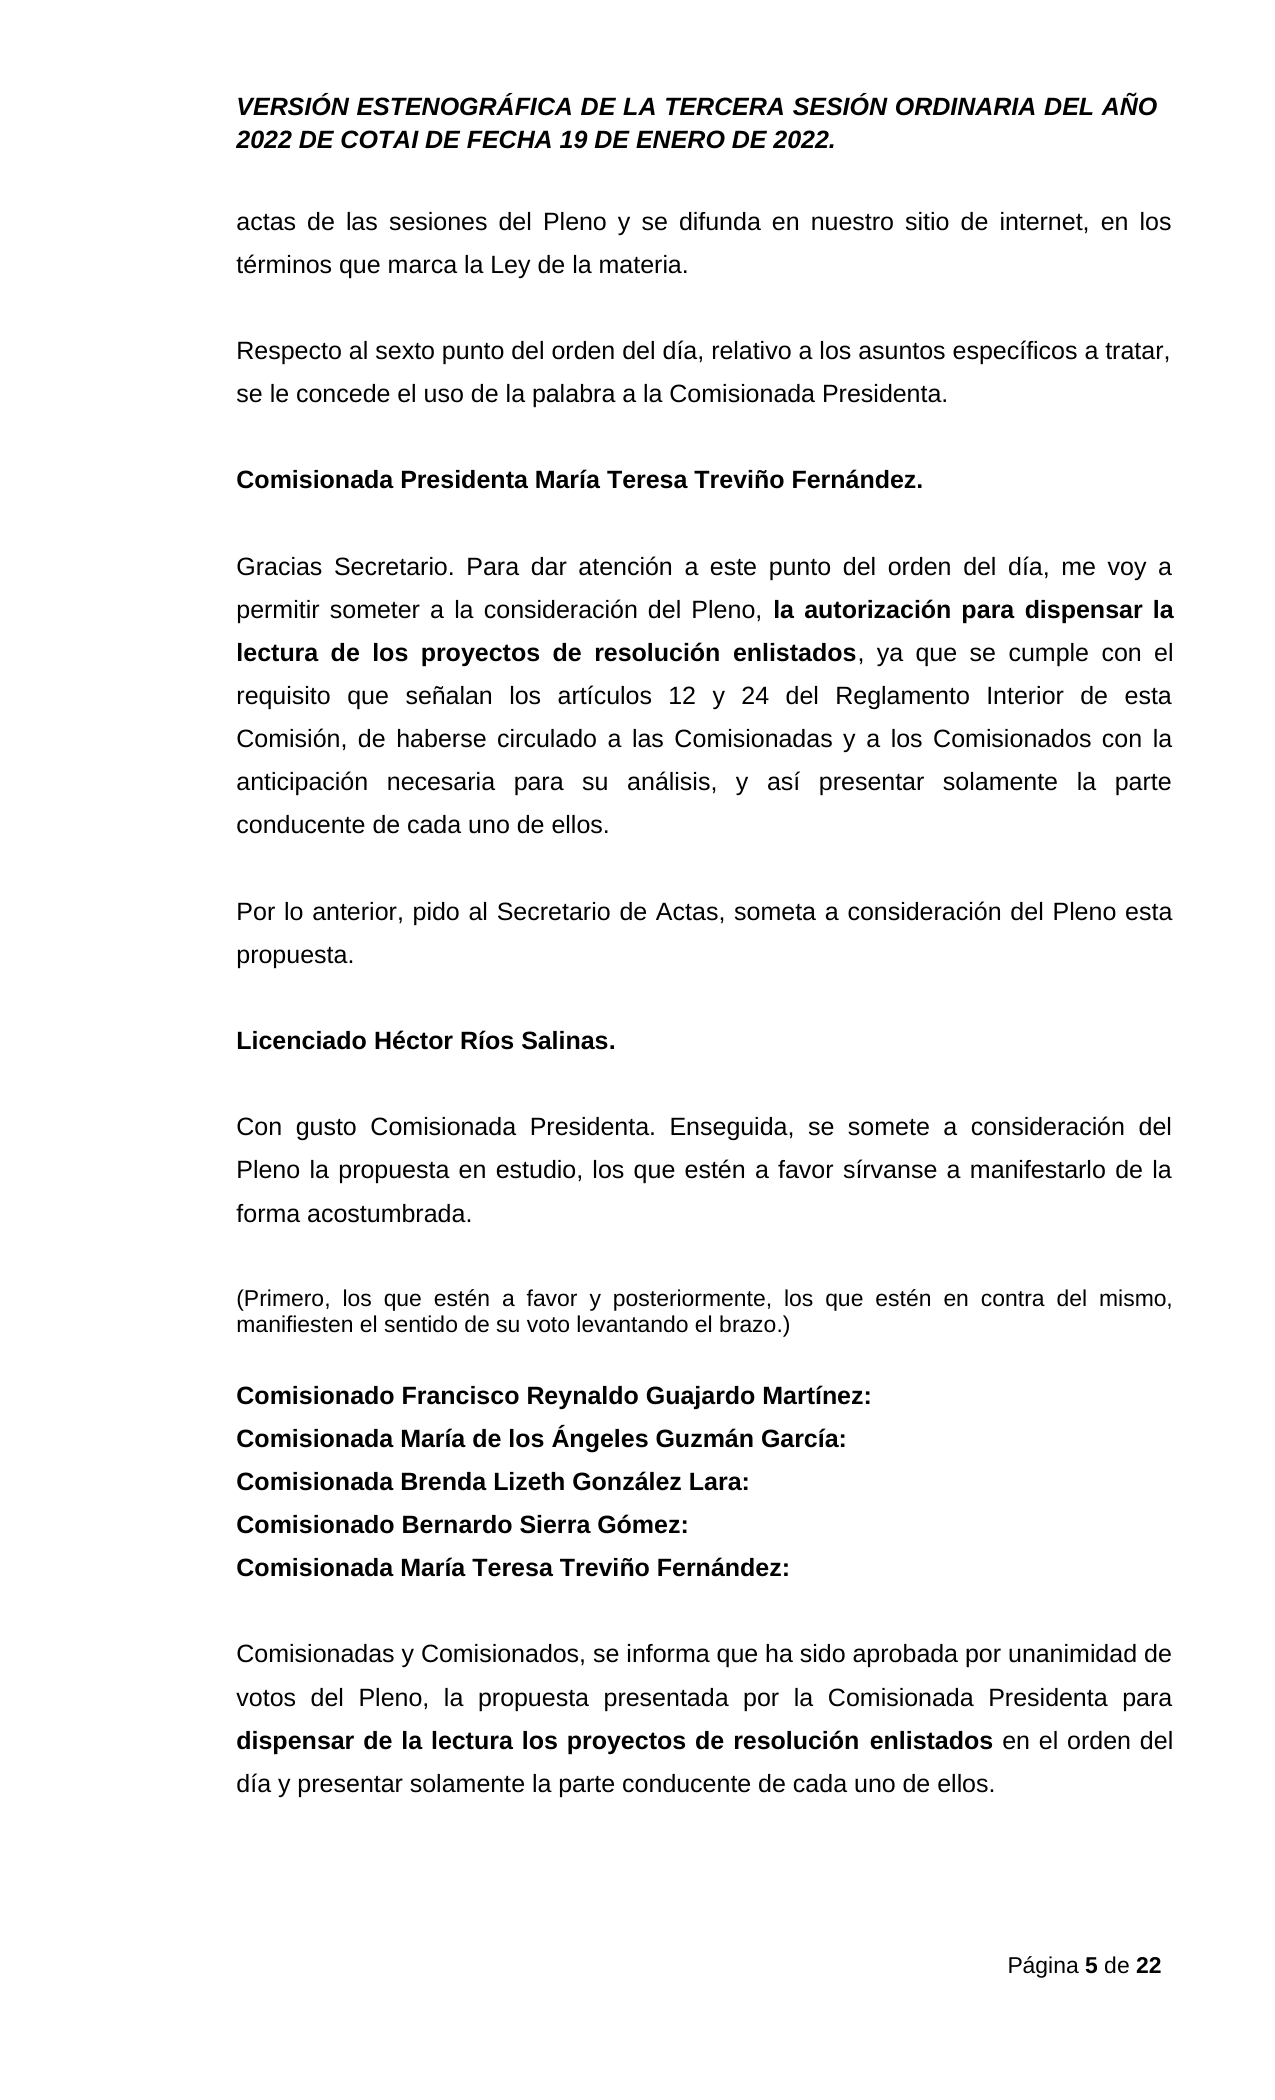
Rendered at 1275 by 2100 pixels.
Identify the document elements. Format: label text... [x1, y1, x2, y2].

text Comisionada María de los Ángeles Guzmán García: [236, 1424, 1174, 1453]
text (Primero, los que estén a favor y posteriormente, los que estén en contra del mismo, manifiesten el sentido de su voto levantando el brazo.) [236, 1285, 1174, 1338]
text Comisionada Brenda Lizeth González Lara: [236, 1467, 1174, 1496]
text Comisionado Francisco Reynaldo Guajardo Martínez: [236, 1381, 1174, 1409]
text actas de las sesiones del Pleno y se difunda en nuestro sitio de internet, en los términos que marca la Ley de la materia. [236, 207, 1174, 279]
text Respecto al sexto punto del orden del día, relativo a los asuntos específicos a tratar, [236, 336, 1174, 365]
text Gracias Secretario. Para dar atención a este punto del orden del día, me voy a permitir someter a la consideración del Pleno, la autorización para dispensar la lectura de los proyectos de resolución enlistados, ya que se cumple con el requisito que señalan los artículos 12 y 24 del Reglamento Interior de esta Comisión, de haberse circulado a las Comisionadas y a los Comisionados con la anticipación necesaria para su análisis, y así presentar solamente la parte conducente de cada uno de ellos. [236, 552, 1174, 839]
text Comisionada Presidenta María Teresa Treviño Fernández. [236, 466, 1174, 494]
text se le concede el uso de la palabra a la Comisionada Presidenta. [236, 379, 1174, 408]
text Comisionada María Teresa Treviño Fernández: [236, 1553, 1174, 1582]
text Comisionadas y Comisionados, se informa que ha sido aprobada por unanimidad de votos del Pleno, la propuesta presentada por la Comisionada Presidenta para dispensar de la lectura los proyectos de resolución enlistados en el orden del día y presentar solamente la parte conducente de cada uno de ellos. [236, 1639, 1174, 1798]
text Con gusto Comisionada Presidenta. Enseguida, se somete a consideración del Pleno la propuesta en estudio, los que estén a favor sírvanse a manifestarlo de la forma acostumbrada. [236, 1112, 1174, 1227]
text Comisionado Bernardo Sierra Gómez: [236, 1510, 1174, 1539]
text Por lo anterior, pido al Secretario de Actas, someta a consideración del Pleno esta propuesta. [236, 897, 1174, 969]
text Licenciado Héctor Ríos Salinas. [236, 1026, 1174, 1055]
